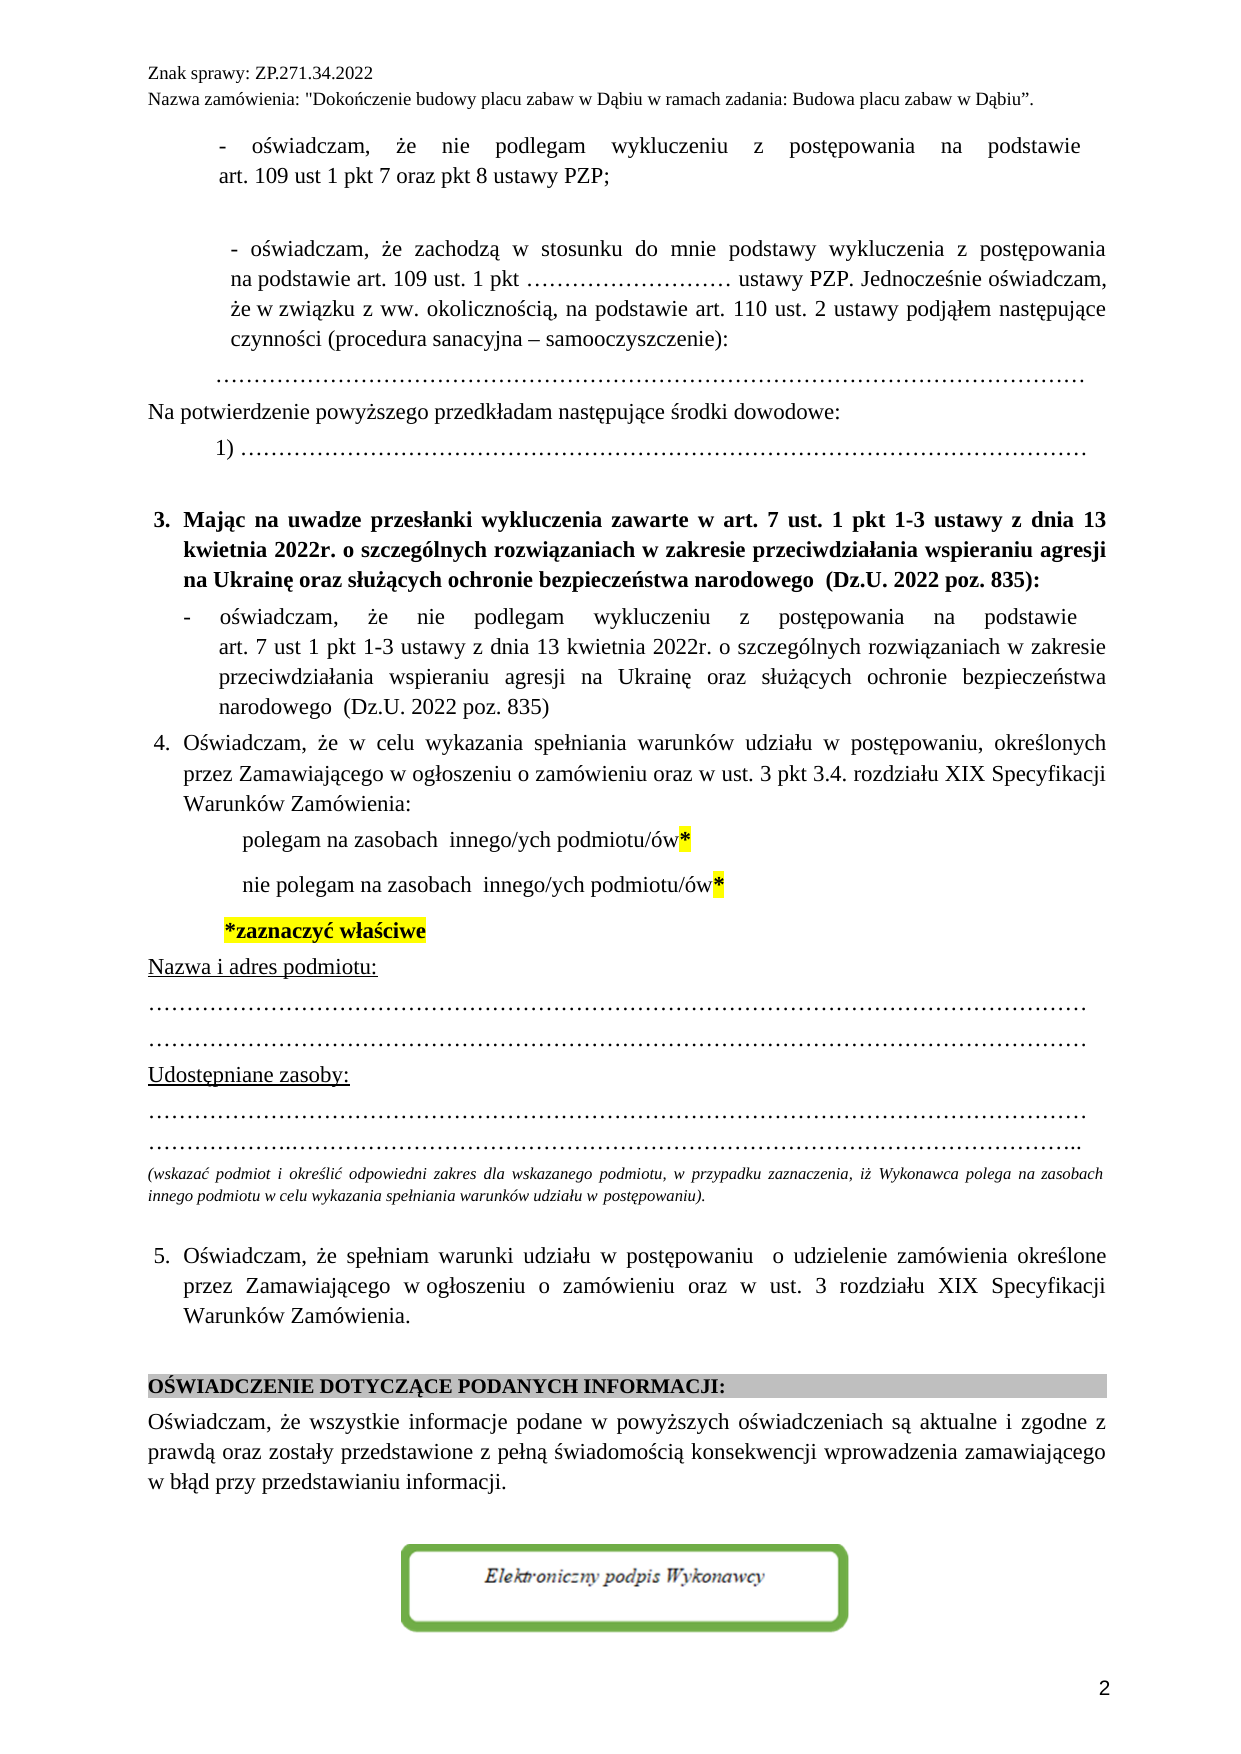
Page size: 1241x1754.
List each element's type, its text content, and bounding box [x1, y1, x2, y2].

list 1) ………………………………………………………………………………………………… [215, 434, 1104, 460]
text …………………………………………………………………………………………………………… [148, 989, 1104, 1016]
list Oświadczam, że w celu wykazania spełniania warunków udziału w postępowaniu, określonych przez Zamawiającego w ogłoszeniu o zamówieniu oraz w ust. 3 pkt 3.4. rozdziału XIX Specyfikacji Warunków Zamówienia: [148, 729, 1107, 816]
list Mając na uwadze przesłanki wykluczenia zawarte w art. 7 ust. 1 pkt 1-3 ustawy z dnia 13 kwietnia 2022r. o szczególnych rozwiązaniach w zakresie przeciwdziałania wspieraniu agresji na Ukrainę oraz służących ochronie bezpieczeństwa narodowego (Dz.U. 2022 poz. 835): [148, 506, 1107, 593]
text Udostępniane zasoby: [148, 1061, 1104, 1088]
text (wskazać podmiot i określić odpowiedni zakres dla wskazanego podmiotu, w przypadku zaznaczenia, iż Wykonawca polega na zasobach innego podmiotu w celu wykazania spełniania warunków udziału w postępowaniu). [148, 1164, 1104, 1205]
text OŚWIADCZENIE DOTYCZĄCE PODANYCH INFORMACJI: [148, 1374, 1107, 1398]
list Na potwierdzenie powyższego przedkładam następujące środki dowodowe: [148, 398, 1104, 424]
text …………………………………………………………………………………………………………………………….………………………………………………………………………………………….. [148, 1098, 1104, 1154]
list  polegam na zasobach innego/ych podmiotu/ów* [218, 826, 1107, 852]
list - oświadczam, że zachodzą w stosunku do mnie podstawy wykluczenia z postępowania na podstawie art. 109 ust. 1 pkt ……………………… ustawy PZP. Jednocześnie oświadczam, że w związku z ww. okolicznością, na podstawie art. 110 ust. 2 ustawy podjąłem następujące czynności (procedura sanacyjna – samooczyszczenie): [207, 235, 1107, 352]
text Oświadczam, że wszystkie informacje podane w powyższych oświadczeniach są aktualne i zgodne z prawdą oraz zostały przedstawione z pełną świadomością konsekwencji wprowadzenia zamawiającego w błąd przy przedstawianiu informacji. [148, 1408, 1107, 1495]
list - oświadczam, że nie podlegam wykluczeniu z postępowania na podstawie art. 109 ust 1 pkt 7 oraz pkt 8 ustawy PZP; [171, 132, 1107, 189]
text …………………………………………………………………………………………………………… [148, 1025, 1104, 1052]
list  nie polegam na zasobach innego/ych podmiotu/ów* [218, 871, 1107, 898]
list *zaznaczyć właściwe [224, 917, 1107, 943]
list …………………………………………………………………………………………………… [215, 362, 1107, 388]
picture [401, 1544, 852, 1636]
text Nazwa i adres podmiotu: [148, 953, 1104, 979]
list - oświadczam, że nie podlegam wykluczeniu z postępowania na podstawie art. 7 ust 1 pkt 1-3 ustawy z dnia 13 kwietnia 2022r. o szczególnych rozwiązaniach w zakresie przeciwdziałania wspieraniu agresji na Ukrainę oraz służących ochronie bezpieczeństwa narodowego (Dz.U. 2022 poz. 835) [183, 603, 1107, 720]
list Oświadczam, że spełniam warunki udziału w postępowaniu o udzielenie zamówienia określone przez Zamawiającego w ogłoszeniu o zamówieniu oraz w ust. 3 rozdziału XIX Specyfikacji Warunków Zamówienia. [148, 1242, 1107, 1328]
